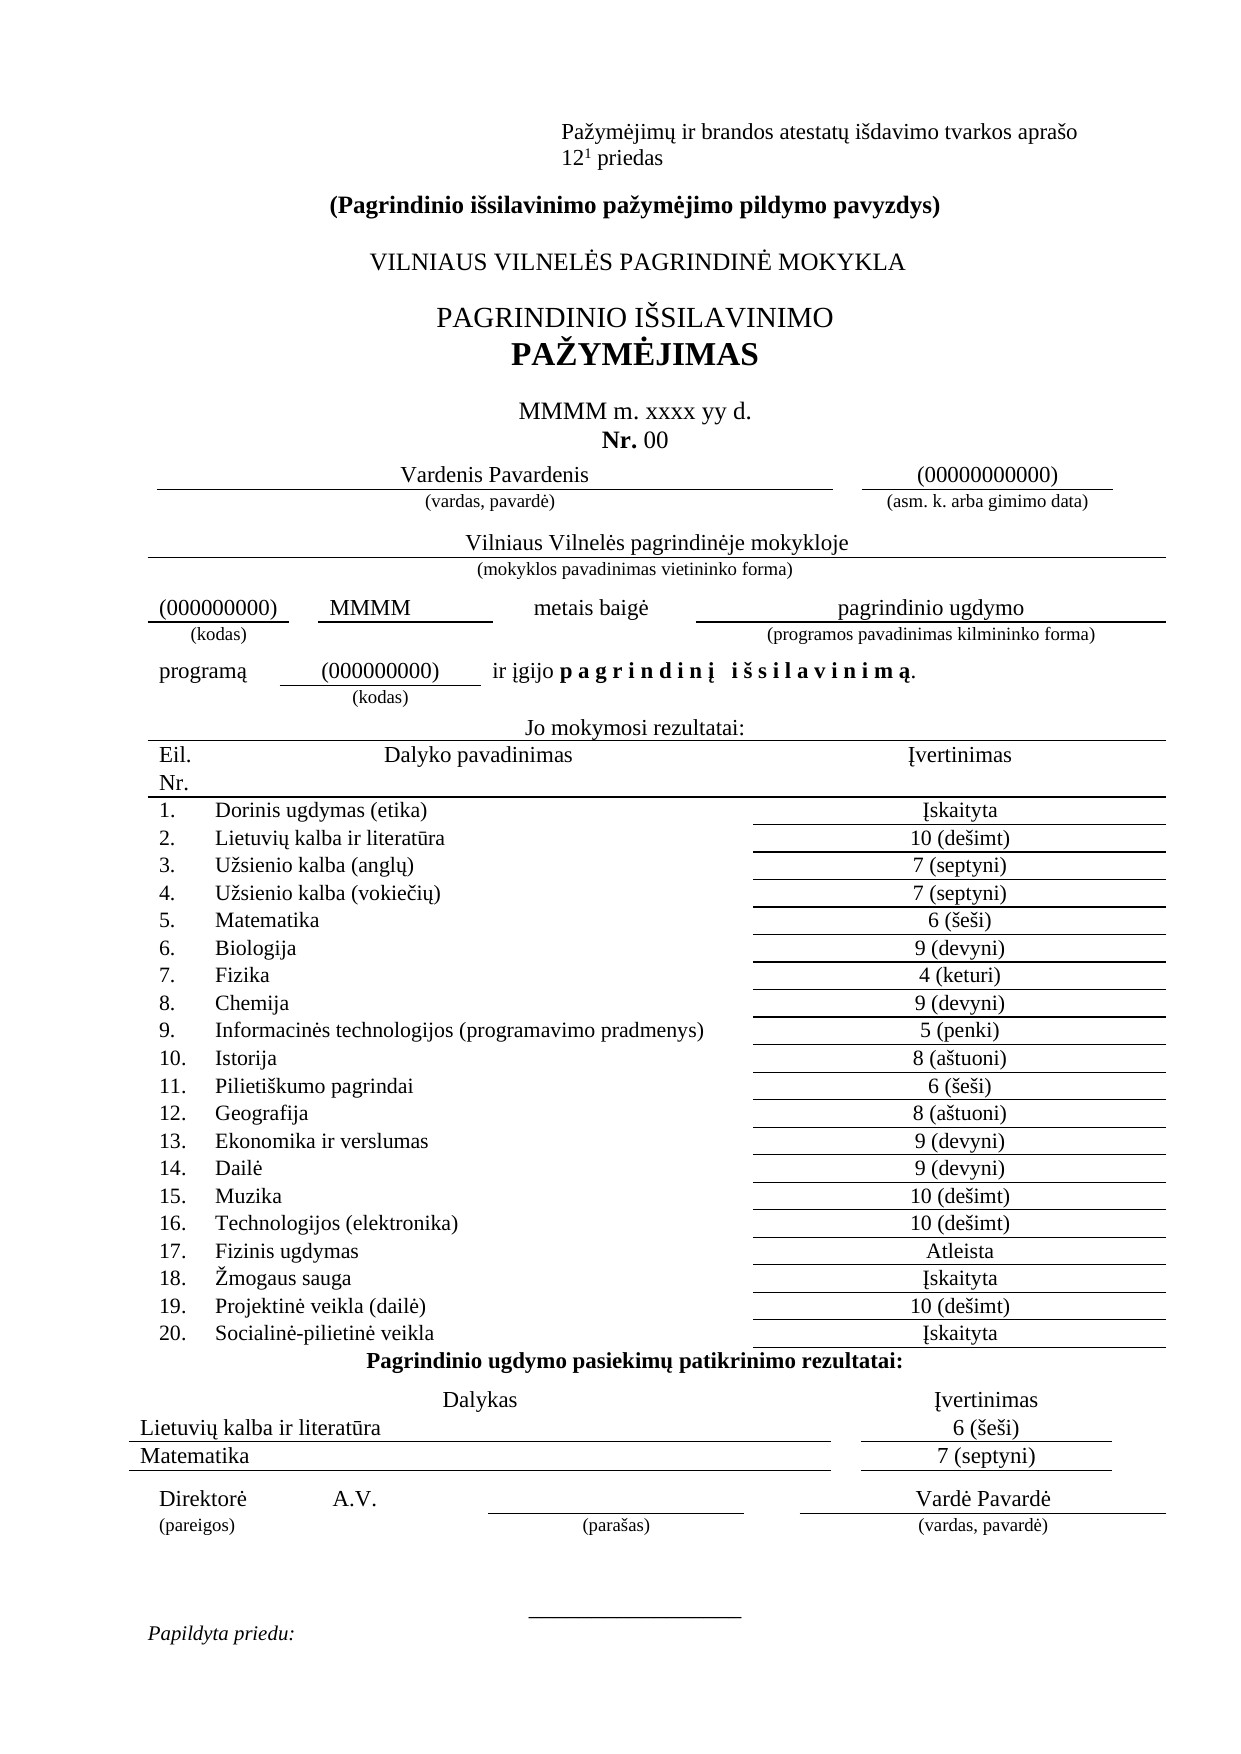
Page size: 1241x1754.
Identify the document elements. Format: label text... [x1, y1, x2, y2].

table_cell 8. [148, 989, 204, 1016]
table_header ir įgijo p a g r i n d i n į i š s i l a v i n i m ą. [481, 658, 1166, 685]
table_cell 18. [148, 1264, 204, 1292]
table_cell Įskaityta [753, 798, 1166, 824]
table_cell 12. [148, 1099, 204, 1127]
text (mokyklos pavadinimas vietininko forma) [148, 558, 1122, 579]
table_header (000000000) [148, 594, 289, 621]
table_cell [522, 621, 667, 650]
table_cell Matematika [129, 1442, 831, 1470]
table_cell 7 (septyni) [753, 880, 1166, 906]
table_cell Lietuvių kalba ir literatūra [204, 824, 753, 851]
table_cell 20. [148, 1319, 204, 1347]
table_cell 6 (šeši) [861, 1414, 1112, 1441]
table_cell 3. [148, 851, 204, 879]
table_cell 6 (šeši) [753, 908, 1166, 934]
table_cell Istorija [204, 1044, 753, 1072]
table_header Dalykas [129, 1386, 831, 1413]
table_cell 1. [148, 798, 204, 824]
table_cell 9 (devyni) [753, 1155, 1166, 1182]
text Jo mokymosi rezultatai: [148, 714, 1122, 740]
table_cell 8 (aštuoni) [753, 1100, 1166, 1127]
table_header [667, 594, 696, 621]
table_cell Informacinės technologijos (programavimo pradmenys) [204, 1016, 753, 1044]
table_header [833, 461, 862, 489]
table_cell Pilietiškumo pagrindai [204, 1072, 753, 1099]
table_cell Įskaityta [753, 1320, 1166, 1347]
table_cell Biologija [204, 934, 753, 961]
table_header Įvertinimas [861, 1386, 1112, 1413]
table_cell 4. [148, 879, 204, 906]
table_cell 19. [148, 1292, 204, 1319]
table_cell 10 (dešimt) [753, 825, 1166, 851]
table_cell Dailė [204, 1154, 753, 1182]
subtitle Pagrindinio ugdymo pasiekimų patikrinimo rezultatai: [148, 1348, 1122, 1374]
text PAŽYMĖJIMAS [148, 334, 1122, 372]
table_header Direktorė A.V. [148, 1485, 488, 1513]
table_header MMMM [318, 594, 493, 621]
table_cell 9 (devyni) [753, 1128, 1166, 1154]
text Nr. 00 [148, 425, 1122, 454]
table_header Dalyko pavadinimas [204, 741, 753, 796]
table_cell 7 (septyni) [753, 853, 1166, 879]
subtitle PAGRINDINIO IŠSILAVINIMO [148, 300, 1122, 334]
table_cell (pareigos) [148, 1513, 488, 1563]
table_cell Matematika [204, 906, 753, 934]
table_header [744, 1485, 799, 1513]
table_cell Dorinis ugdymas (etika) [204, 798, 753, 824]
table_cell Fizika [204, 961, 753, 989]
table_cell 2. [148, 824, 204, 851]
text _________________ [148, 1592, 1122, 1621]
text Papildyta priedu: [148, 1621, 1122, 1644]
table_cell [833, 489, 862, 517]
table_cell [1112, 1414, 1141, 1441]
table_cell 13. [148, 1127, 204, 1154]
table_cell (vardas, pavardė) [800, 1514, 1166, 1563]
table_cell 10 (dešimt) [753, 1183, 1166, 1209]
table_cell 9 (devyni) [753, 990, 1166, 1016]
table_cell [481, 685, 1166, 714]
table_cell 5 (penki) [753, 1018, 1166, 1044]
table_header Eil. Nr. [148, 741, 204, 796]
table_cell (parašas) [488, 1514, 744, 1563]
table_header [1112, 1386, 1141, 1413]
table_cell 6 (šeši) [753, 1073, 1166, 1099]
table_header (00000000000) [862, 461, 1113, 489]
table_cell [148, 685, 279, 714]
table_cell 9 (devyni) [753, 935, 1166, 961]
table_cell Technologijos (elektronika) [204, 1209, 753, 1237]
table_cell [667, 621, 696, 650]
table_cell (programos pavadinimas kilmininko forma) [696, 623, 1166, 650]
table_header Vilniaus Vilnelės pagrindinėje mokykloje [148, 529, 1166, 557]
table_cell 10 (dešimt) [753, 1210, 1166, 1237]
table_cell 7 (septyni) [861, 1442, 1112, 1470]
table_header (000000000) [280, 658, 481, 685]
table_header Įvertinimas [753, 741, 1166, 796]
table_cell [1112, 1441, 1141, 1470]
table_cell 8 (aštuoni) [753, 1045, 1166, 1072]
table_cell [493, 621, 522, 650]
table_cell 16. [148, 1209, 204, 1237]
text VILNIAUS VILNELĖS PAGRINDINĖ MOKYKLA [148, 247, 1122, 276]
table_cell Ekonomika ir verslumas [204, 1127, 753, 1154]
subtitle (Pagrindinio išsilavinimo pažymėjimo pildymo pavyzdys) [148, 190, 1122, 219]
table_cell 14. [148, 1154, 204, 1182]
table_cell Užsienio kalba (anglų) [204, 851, 753, 879]
table_header Vardė Pavardė [800, 1485, 1166, 1513]
table_header pagrindinio ugdymo [696, 594, 1166, 621]
table_cell Fizinis ugdymas [204, 1237, 753, 1264]
table_cell (vardas, pavardė) [157, 490, 832, 517]
table_cell Lietuvių kalba ir literatūra [129, 1414, 831, 1441]
table_cell 5. [148, 906, 204, 934]
table_cell [318, 623, 493, 650]
table_cell Žmogaus sauga [204, 1264, 753, 1292]
table_cell Projektinė veikla (dailė) [204, 1292, 753, 1319]
table_cell Chemija [204, 989, 753, 1016]
table_cell 15. [148, 1182, 204, 1209]
table_header [488, 1485, 744, 1513]
table_header Vardenis Pavardenis [157, 461, 832, 489]
table_cell (asm. k. arba gimimo data) [862, 490, 1113, 517]
table_cell Socialinė-pilietinė veikla [204, 1319, 753, 1347]
table_header [289, 594, 318, 621]
table_header programą [148, 658, 279, 685]
table_cell Geografija [204, 1099, 753, 1127]
table_cell 17. [148, 1237, 204, 1264]
table_cell 11. [148, 1072, 204, 1099]
table_cell 6. [148, 934, 204, 961]
table_cell (kodas) [148, 623, 289, 650]
table_cell 4 (keturi) [753, 963, 1166, 989]
table_cell Užsienio kalba (vokiečių) [204, 879, 753, 906]
table_cell Įskaityta [753, 1265, 1166, 1292]
text MMMM m. xxxx yy d. [148, 396, 1122, 425]
table_cell 10. [148, 1044, 204, 1072]
table_cell (kodas) [280, 686, 481, 714]
text 121 priedas [561, 144, 1122, 171]
text Pažymėjimų ir brandos atestatų išdavimo tvarkos aprašo [561, 118, 1122, 144]
table_cell 9. [148, 1016, 204, 1044]
table_header [493, 594, 522, 621]
table_cell 7. [148, 961, 204, 989]
table_header metais baigė [522, 594, 667, 621]
table_cell [831, 1441, 861, 1470]
table_cell [744, 1513, 799, 1563]
table_cell [831, 1414, 861, 1441]
table_header [831, 1386, 861, 1413]
table_cell Atleista [753, 1238, 1166, 1264]
table_cell [289, 621, 318, 650]
table_cell Muzika [204, 1182, 753, 1209]
table_cell 10 (dešimt) [753, 1293, 1166, 1319]
